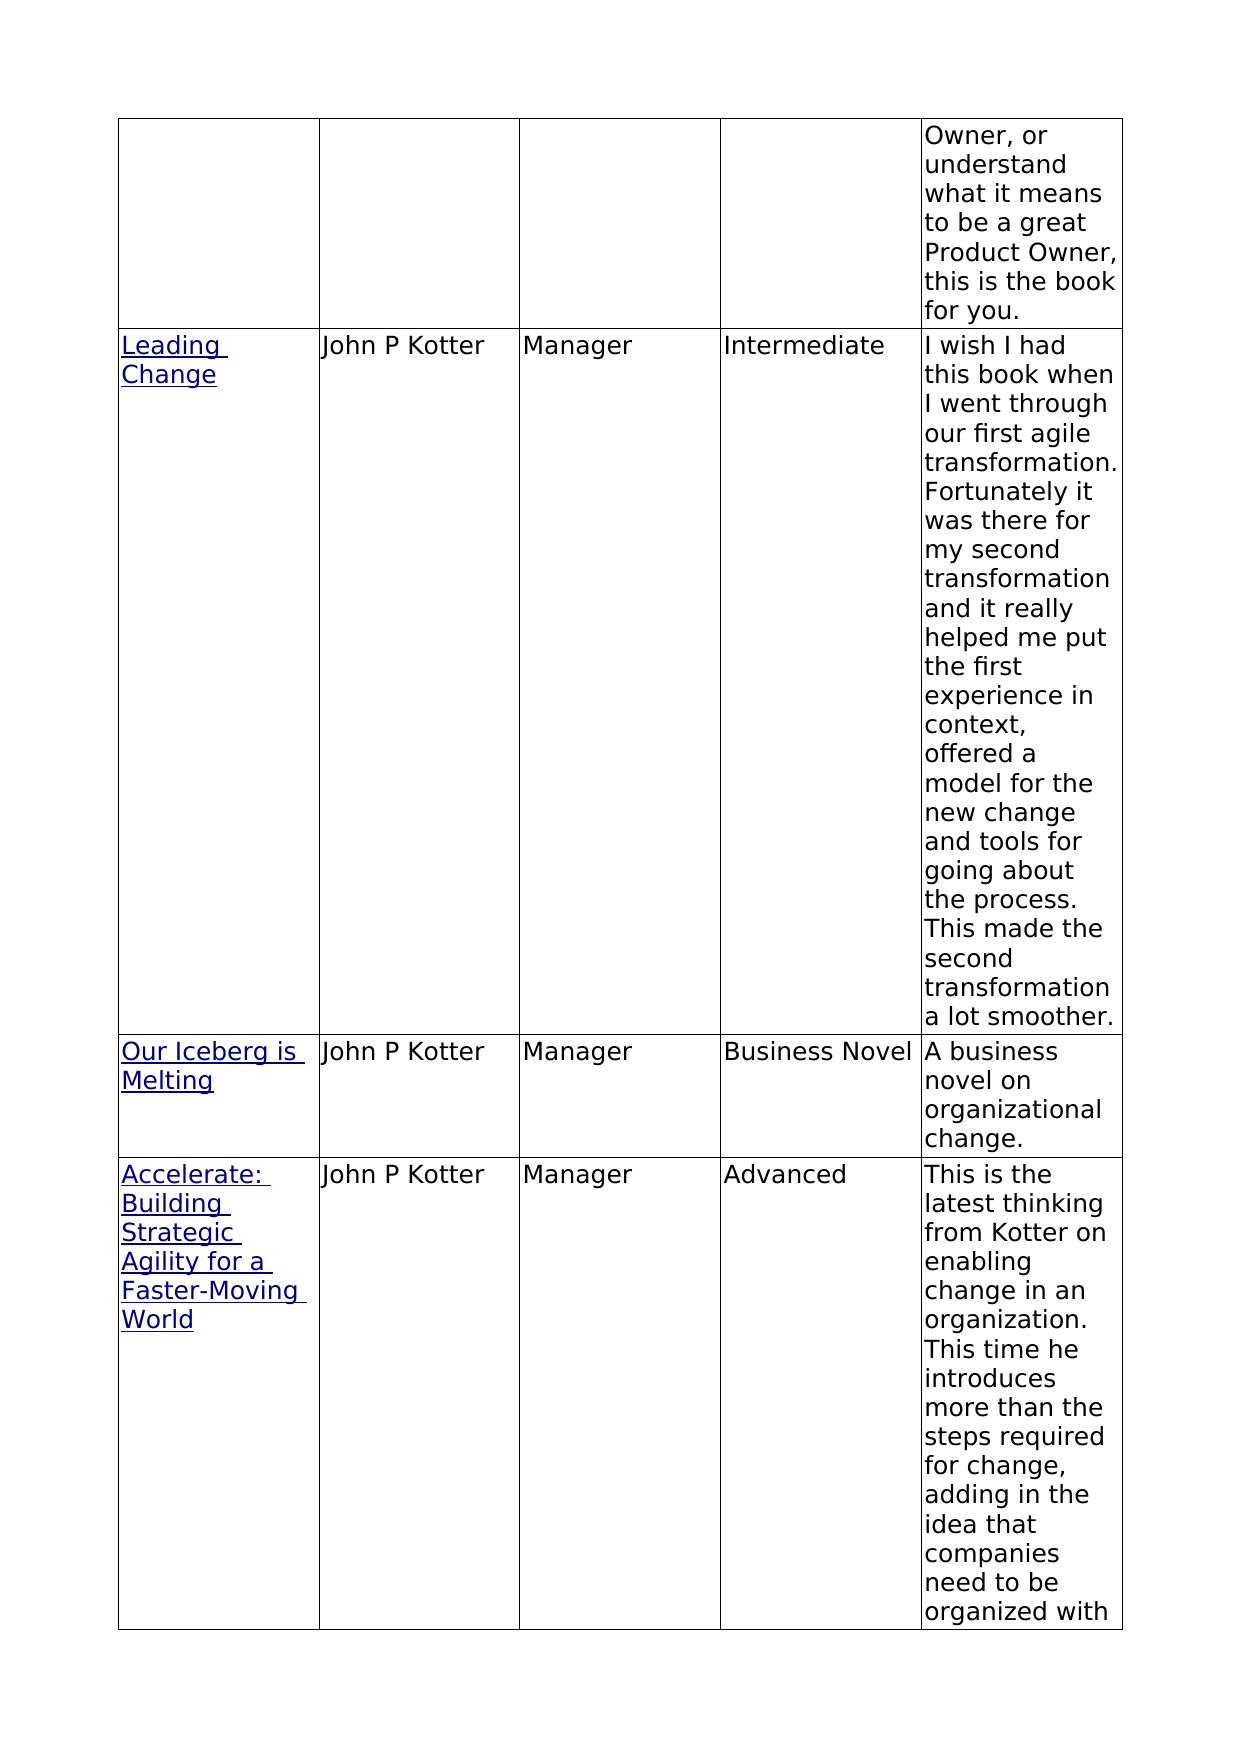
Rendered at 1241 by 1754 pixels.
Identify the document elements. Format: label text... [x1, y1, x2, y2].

table_cell [119, 119, 319, 328]
table_cell Leading Change [119, 329, 319, 1034]
table_cell John P Kotter [320, 329, 519, 1034]
table_cell John P Kotter [320, 1035, 519, 1157]
table_cell Accelerate: Building Strategic Agility for a Faster-Moving World [119, 1158, 319, 1629]
table_cell Owner, or understand what it means to be a great Product Owner, this is the book for you. [922, 119, 1122, 328]
table_cell Business Novel [721, 1035, 921, 1157]
table_cell John P Kotter [320, 1158, 519, 1629]
table_cell A business novel on organizational change. [922, 1035, 1122, 1157]
table_cell Advanced [721, 1158, 921, 1629]
table_cell Manager [520, 329, 720, 1034]
table_cell Manager [520, 1158, 720, 1629]
table_cell [520, 119, 720, 328]
table_cell [721, 119, 921, 328]
table_cell This is the latest thinking from Kotter on enabling change in an organization. This time he introduces more than the steps required for change, adding in the idea that companies need to be organized with [922, 1158, 1122, 1629]
table_cell Our Iceberg is Melting [119, 1035, 319, 1157]
table_cell Intermediate [721, 329, 921, 1034]
table_cell I wish I had this book when I went through our first agile transformation. Fortunately it was there for my second transformation and it really helped me put the first experience in context, offered a model for the new change and tools for going about the process. This made the second transformation a lot smoother. [922, 329, 1122, 1034]
table_cell [320, 119, 519, 328]
table_cell Manager [520, 1035, 720, 1157]
